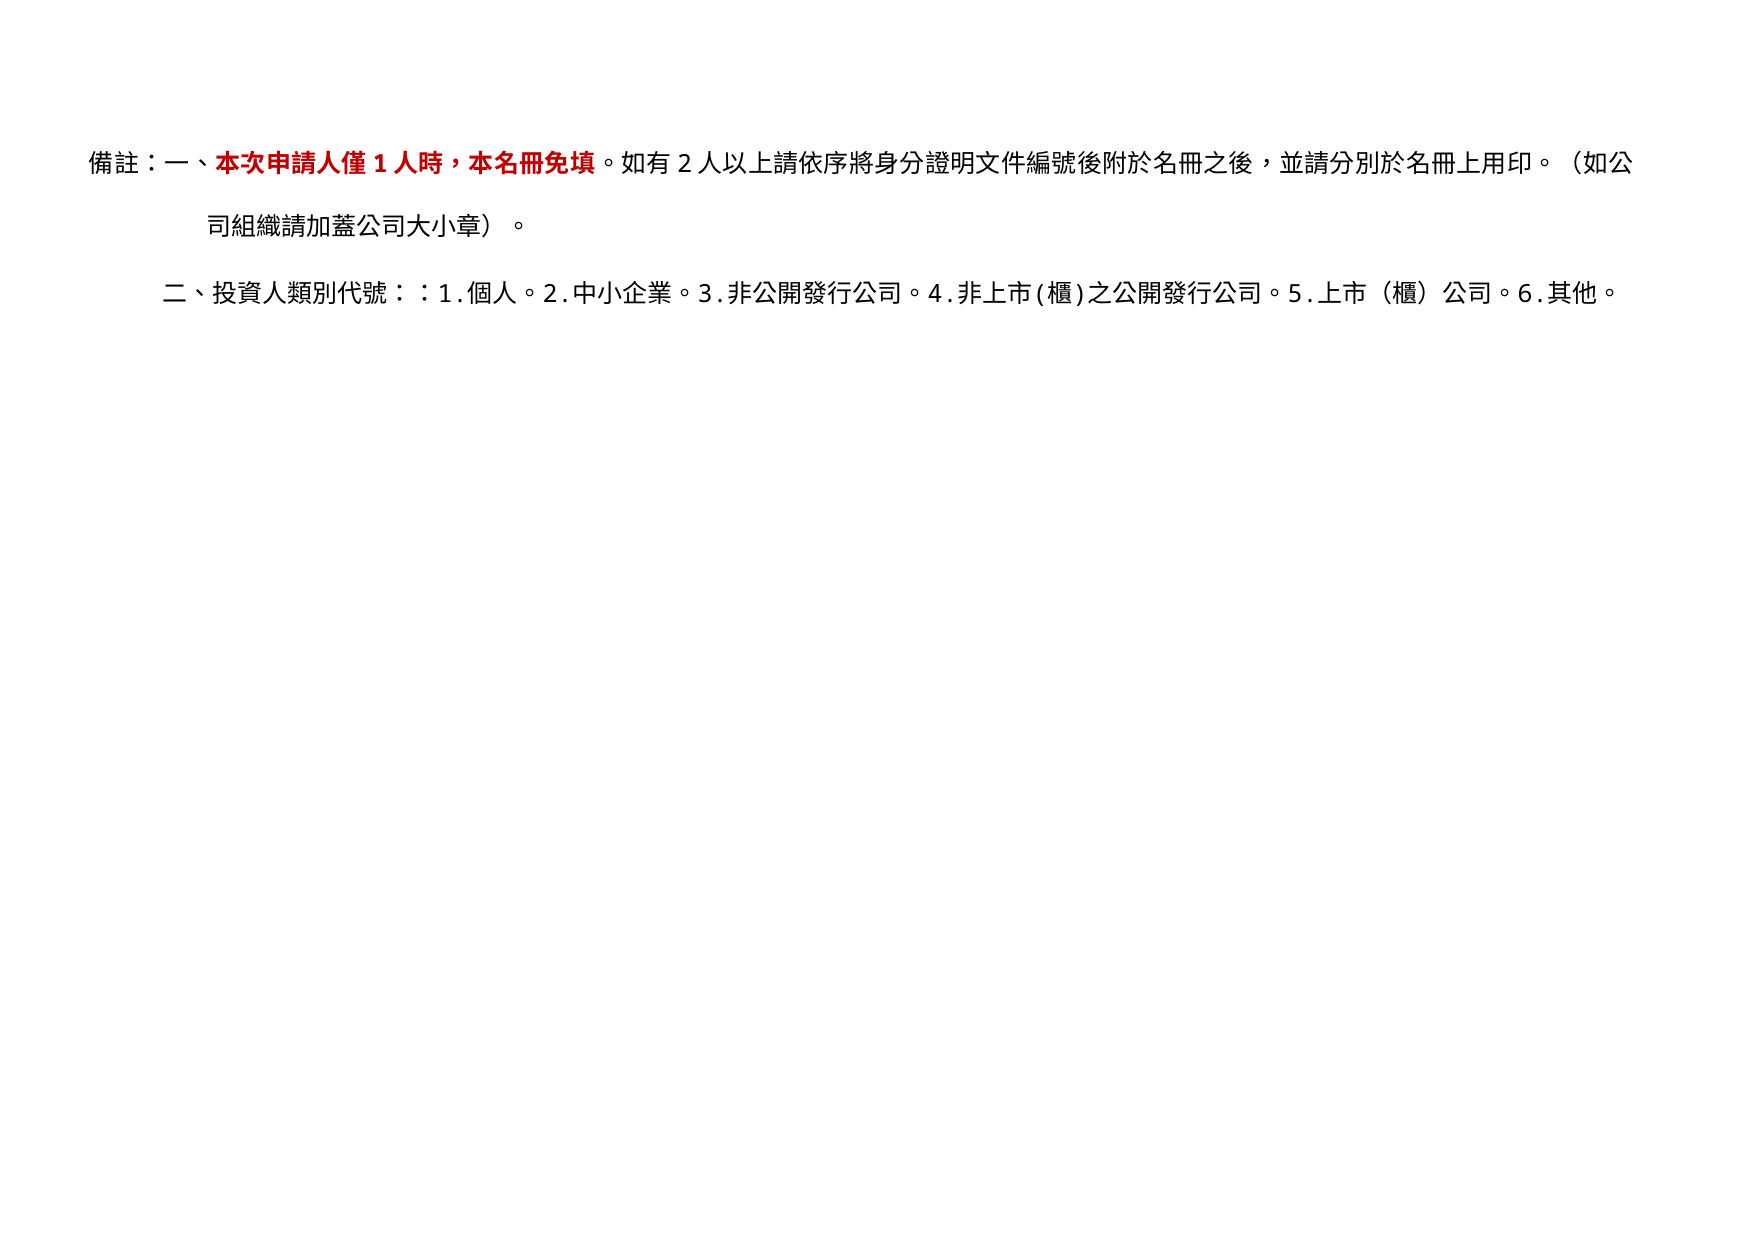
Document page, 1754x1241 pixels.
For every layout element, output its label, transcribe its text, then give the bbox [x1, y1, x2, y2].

text 二、投資人類別代號：：1.個人。2.中小企業。3.非公開發行公司。4.非上市(櫃)之公開發行公司。5.上市（櫃）公司。6.其他。 [133, 250, 1636, 313]
text 備註：一、本次申請人僅1人時，本名冊免填。如有2人以上請依序將身分證明文件編號後附於名冊之後，並請分別於名冊上用印。（如公司組織請加蓋公司大小章）。 [89, 120, 1636, 245]
